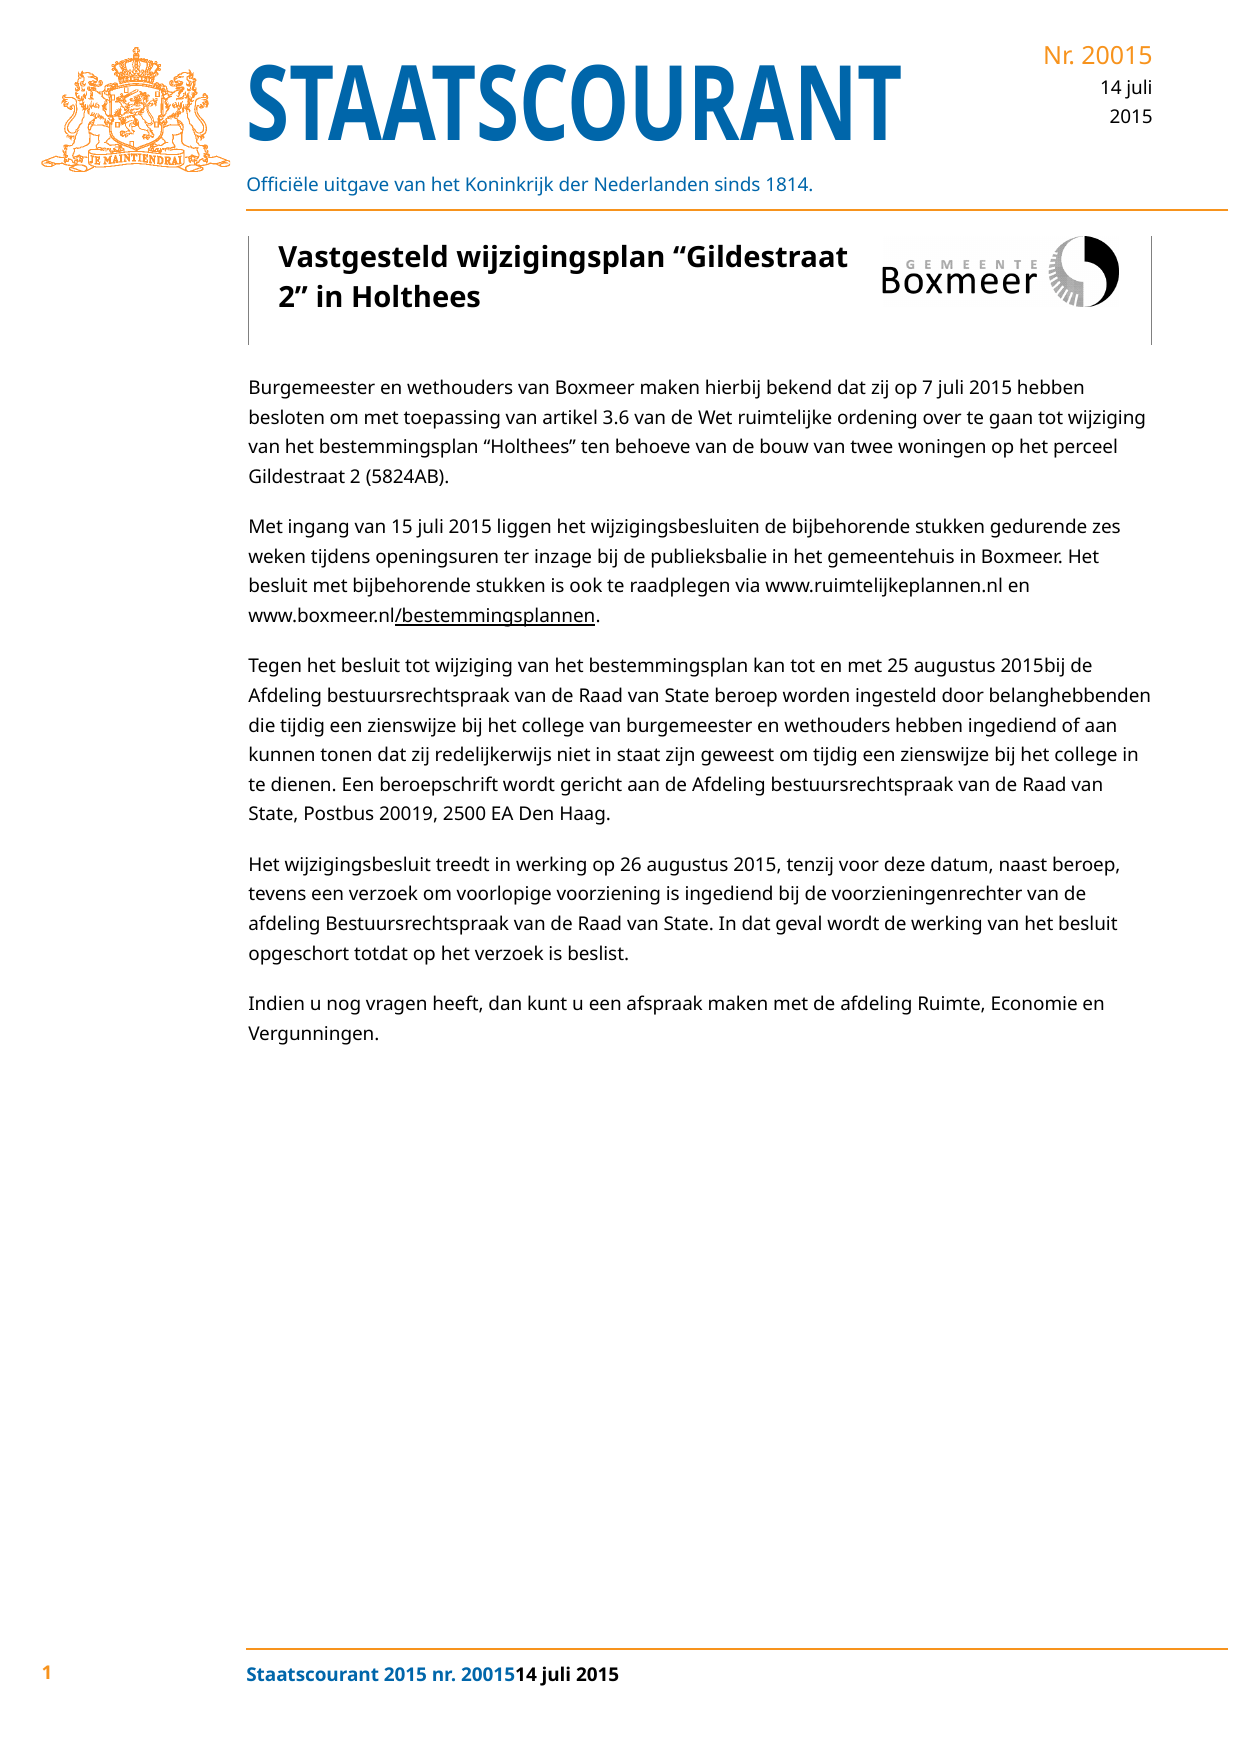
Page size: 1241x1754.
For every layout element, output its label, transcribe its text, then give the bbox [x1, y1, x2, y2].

text Indien u nog vragen heeft, dan kunt u een afspraak maken met de afdeling Ruimte, Economie en Vergunningen. [248, 990, 1152, 1045]
picture [882, 236, 1119, 307]
text Burgemeester en wethouders van Boxmeer maken hierbij bekend dat zij op 7 juli 2015 hebben besloten om met toepassing van artikel 3.6 van de Wet ruimtelijke ordening over te gaan tot wijziging van het bestemmingsplan “Holthees” ten behoeve van de bouw van twee woningen op het perceel Gildestraat 2 (5824AB). [248, 374, 1152, 489]
text Tegen het besluit tot wijziging van het bestemmingsplan kan tot en met 25 augustus 2015bij de Afdeling bestuursrechtspraak van de Raad van State beroep worden ingesteld door belanghebbenden die tijdig een zienswijze bij het college van burgemeester en wethouders hebben ingediend of aan kunnen tonen dat zij redelijkerwijs niet in staat zijn geweest om tijdig een zienswijze bij het college in te dienen. Een beroepschrift wordt gericht aan de Afdeling bestuursrechtspraak van de Raad van State, Postbus 20019, 2500 EA Den Haag. [248, 653, 1152, 826]
table_header Vastgesteld wijzigingsplan “Gildestraat 2” in Holthees [249, 236, 850, 345]
text Met ingang van 15 juli 2015 liggen het wijzigingsbesluiten de bijbehorende stukken gedurende zes weken tijdens openingsuren ter inzage bij de publieksbalie in het gemeentehuis in Boxmeer. Het besluit met bijbehorende stukken is ook te raadplegen via www.ruimtelijkeplannen.nl en www.boxmeer.nl/bestemmingsplannen. [248, 513, 1152, 628]
picture [41, 47, 231, 172]
table_header [850, 236, 1151, 345]
text Het wijzigingsbesluit treedt in werking op 26 augustus 2015, tenzij voor deze datum, naast beroep, tevens een verzoek om voorlopige voorziening is ingediend bij de voorzieningenrechter van de afdeling Bestuursrechtspraak van de Raad van State. In dat geval wordt de werking van het besluit opgeschort totdat op het verzoek is beslist. [248, 851, 1152, 965]
